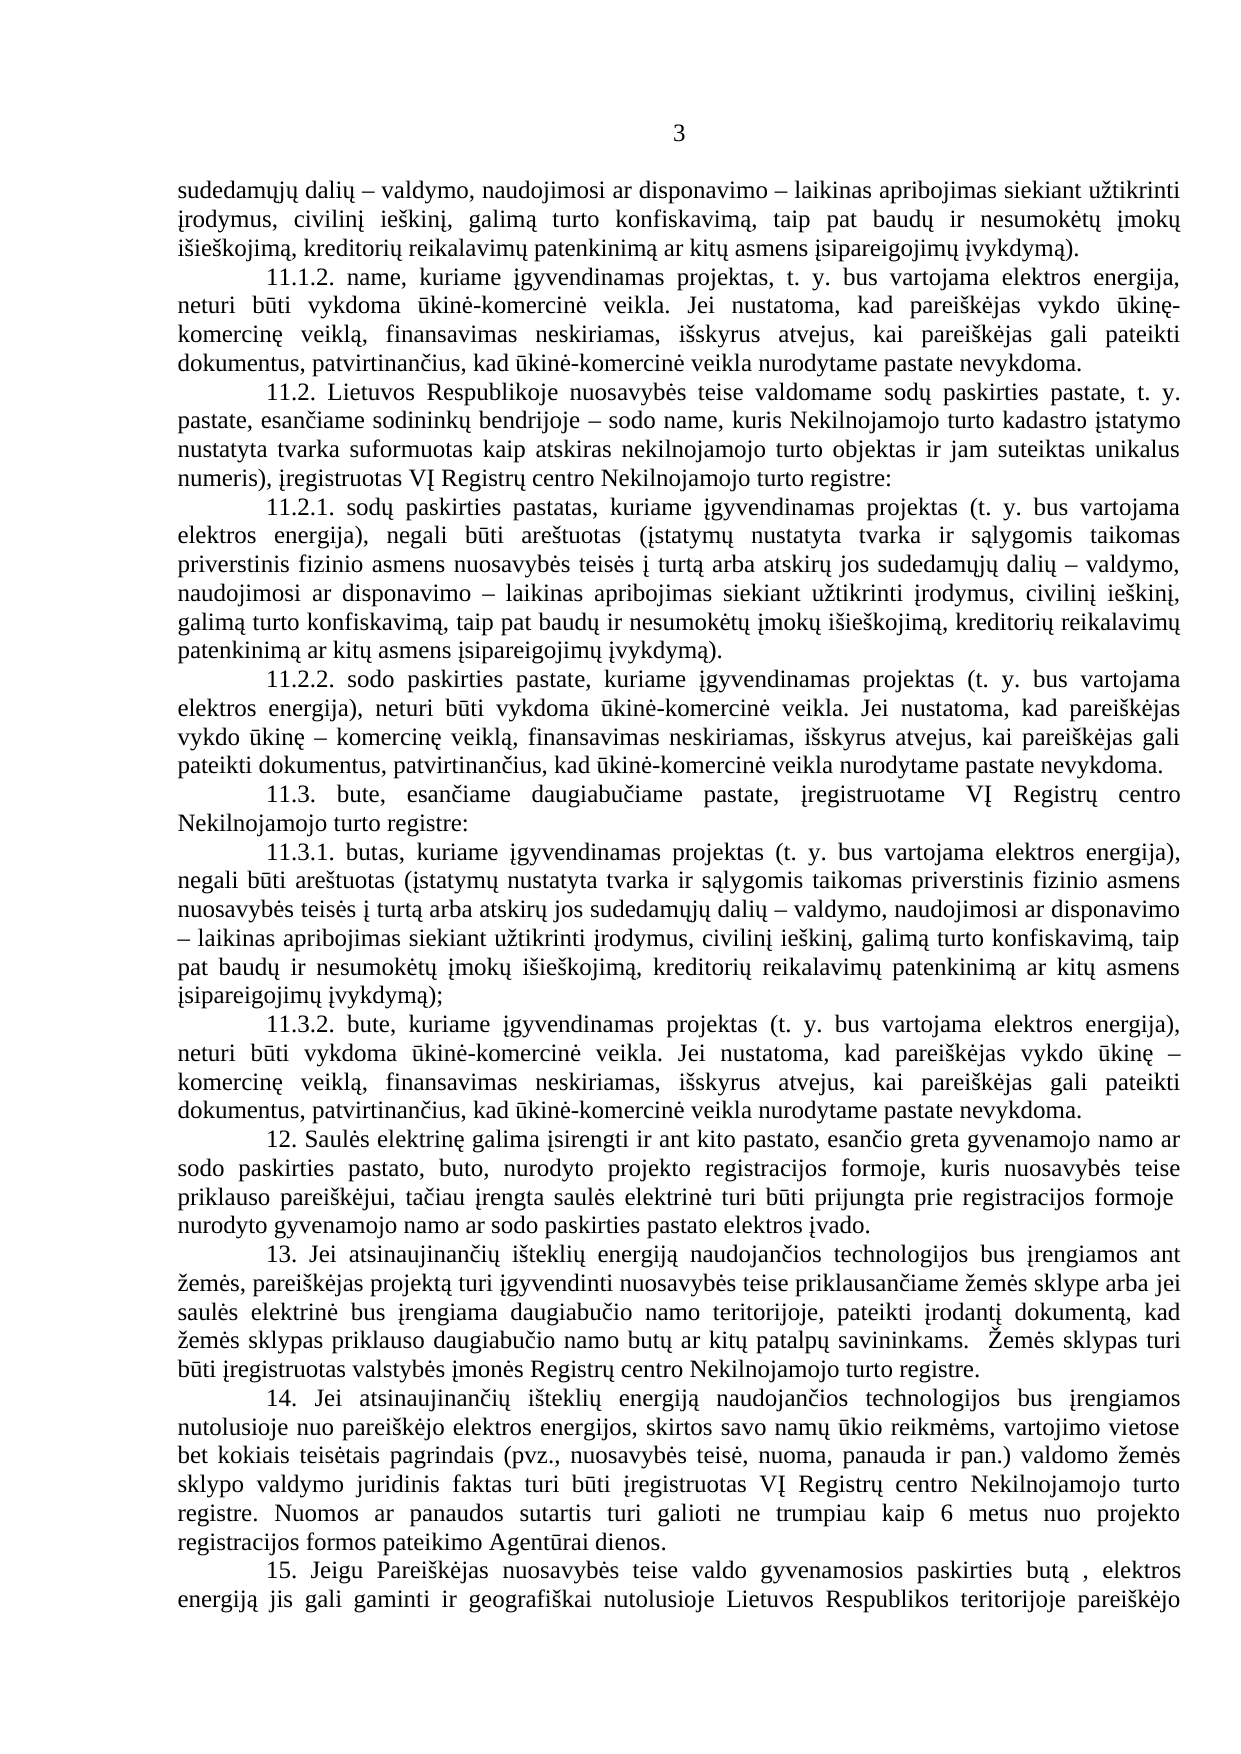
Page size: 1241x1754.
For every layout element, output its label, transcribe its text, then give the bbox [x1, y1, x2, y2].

text 11.1.2. name, kuriame įgyvendinamas projektas, t. y. bus vartojama elektros energija, neturi būti vykdoma ūkinė-komercinė veikla. Jei nustatoma, kad pareiškėjas vykdo ūkinę- komercinę veiklą, finansavimas neskiriamas, išskyrus atvejus, kai pareiškėjas gali pateikti dokumentus, patvirtinančius, kad ūkinė-komercinė veikla nurodytame pastate nevykdoma. [177, 262, 1181, 377]
text 11.3. bute, esančiame daugiabučiame pastate, įregistruotame VĮ Registrų centro Nekilnojamojo turto registre: [177, 779, 1181, 837]
text 12. Saulės elektrinę galima įsirengti ir ant kito pastato, esančio greta gyvenamojo namo ar sodo paskirties pastato, buto, nurodyto projekto registracijos formoje, kuris nuosavybės teise priklauso pareiškėjui, tačiau įrengta saulės elektrinė turi būti prijungta prie registracijos formoje nurodyto gyvenamojo namo ar sodo paskirties pastato elektros įvado. [177, 1124, 1181, 1239]
text 11.2. Lietuvos Respublikoje nuosavybės teise valdomame sodų paskirties pastate, t. y. pastate, esančiame sodininkų bendrijoje – sodo name, kuris Nekilnojamojo turto kadastro įstatymo nustatyta tvarka suformuotas kaip atskiras nekilnojamojo turto objektas ir jam suteiktas unikalus numeris), įregistruotas VĮ Registrų centro Nekilnojamojo turto registre: [177, 377, 1181, 492]
text 13. Jei atsinaujinančių išteklių energiją naudojančios technologijos bus įrengiamos ant žemės, pareiškėjas projektą turi įgyvendinti nuosavybės teise priklausančiame žemės sklype arba jei saulės elektrinė bus įrengiama daugiabučio namo teritorijoje, pateikti įrodantį dokumentą, kad žemės sklypas priklauso daugiabučio namo butų ar kitų patalpų savininkams. Žemės sklypas turi būti įregistruotas valstybės įmonės Registrų centro Nekilnojamojo turto registre. [177, 1239, 1181, 1383]
text 11.3.1. butas, kuriame įgyvendinamas projektas (t. y. bus vartojama elektros energija), negali būti areštuotas (įstatymų nustatyta tvarka ir sąlygomis taikomas priverstinis fizinio asmens nuosavybės teisės į turtą arba atskirų jos sudedamųjų dalių – valdymo, naudojimosi ar disponavimo – laikinas apribojimas siekiant užtikrinti įrodymus, civilinį ieškinį, galimą turto konfiskavimą, taip pat baudų ir nesumokėtų įmokų išieškojimą, kreditorių reikalavimų patenkinimą ar kitų asmens įsipareigojimų įvykdymą); [177, 837, 1181, 1009]
text 15. Jeigu Pareiškėjas nuosavybės teise valdo gyvenamosios paskirties butą , elektros energiją jis gali gaminti ir geografiškai nutolusioje Lietuvos Respublikos teritorijoje pareiškėjo [177, 1556, 1181, 1613]
text 11.2.2. sodo paskirties pastate, kuriame įgyvendinamas projektas (t. y. bus vartojama elektros energija), neturi būti vykdoma ūkinė-komercinė veikla. Jei nustatoma, kad pareiškėjas vykdo ūkinę – komercinę veiklą, finansavimas neskiriamas, išskyrus atvejus, kai pareiškėjas gali pateikti dokumentus, patvirtinančius, kad ūkinė-komercinė veikla nurodytame pastate nevykdoma. [177, 664, 1181, 779]
text sudedamųjų dalių – valdymo, naudojimosi ar disponavimo – laikinas apribojimas siekiant užtikrinti įrodymus, civilinį ieškinį, galimą turto konfiskavimą, taip pat baudų ir nesumokėtų įmokų išieškojimą, kreditorių reikalavimų patenkinimą ar kitų asmens įsipareigojimų įvykdymą). [177, 176, 1181, 262]
text 11.3.2. bute, kuriame įgyvendinamas projektas (t. y. bus vartojama elektros energija), neturi būti vykdoma ūkinė-komercinė veikla. Jei nustatoma, kad pareiškėjas vykdo ūkinę – komercinę veiklą, finansavimas neskiriamas, išskyrus atvejus, kai pareiškėjas gali pateikti dokumentus, patvirtinančius, kad ūkinė-komercinė veikla nurodytame pastate nevykdoma. [177, 1009, 1181, 1124]
text 14. Jei atsinaujinančių išteklių energiją naudojančios technologijos bus įrengiamos nutolusioje nuo pareiškėjo elektros energijos, skirtos savo namų ūkio reikmėms, vartojimo vietose bet kokiais teisėtais pagrindais (pvz., nuosavybės teisė, nuoma, panauda ir pan.) valdomo žemės sklypo valdymo juridinis faktas turi būti įregistruotas VĮ Registrų centro Nekilnojamojo turto registre. Nuomos ar panaudos sutartis turi galioti ne trumpiau kaip 6 metus nuo projekto registracijos formos pateikimo Agentūrai dienos. [177, 1383, 1181, 1556]
text 11.2.1. sodų paskirties pastatas, kuriame įgyvendinamas projektas (t. y. bus vartojama elektros energija), negali būti areštuotas (įstatymų nustatyta tvarka ir sąlygomis taikomas priverstinis fizinio asmens nuosavybės teisės į turtą arba atskirų jos sudedamųjų dalių – valdymo, naudojimosi ar disponavimo – laikinas apribojimas siekiant užtikrinti įrodymus, civilinį ieškinį, galimą turto konfiskavimą, taip pat baudų ir nesumokėtų įmokų išieškojimą, kreditorių reikalavimų patenkinimą ar kitų asmens įsipareigojimų įvykdymą). [177, 492, 1181, 664]
